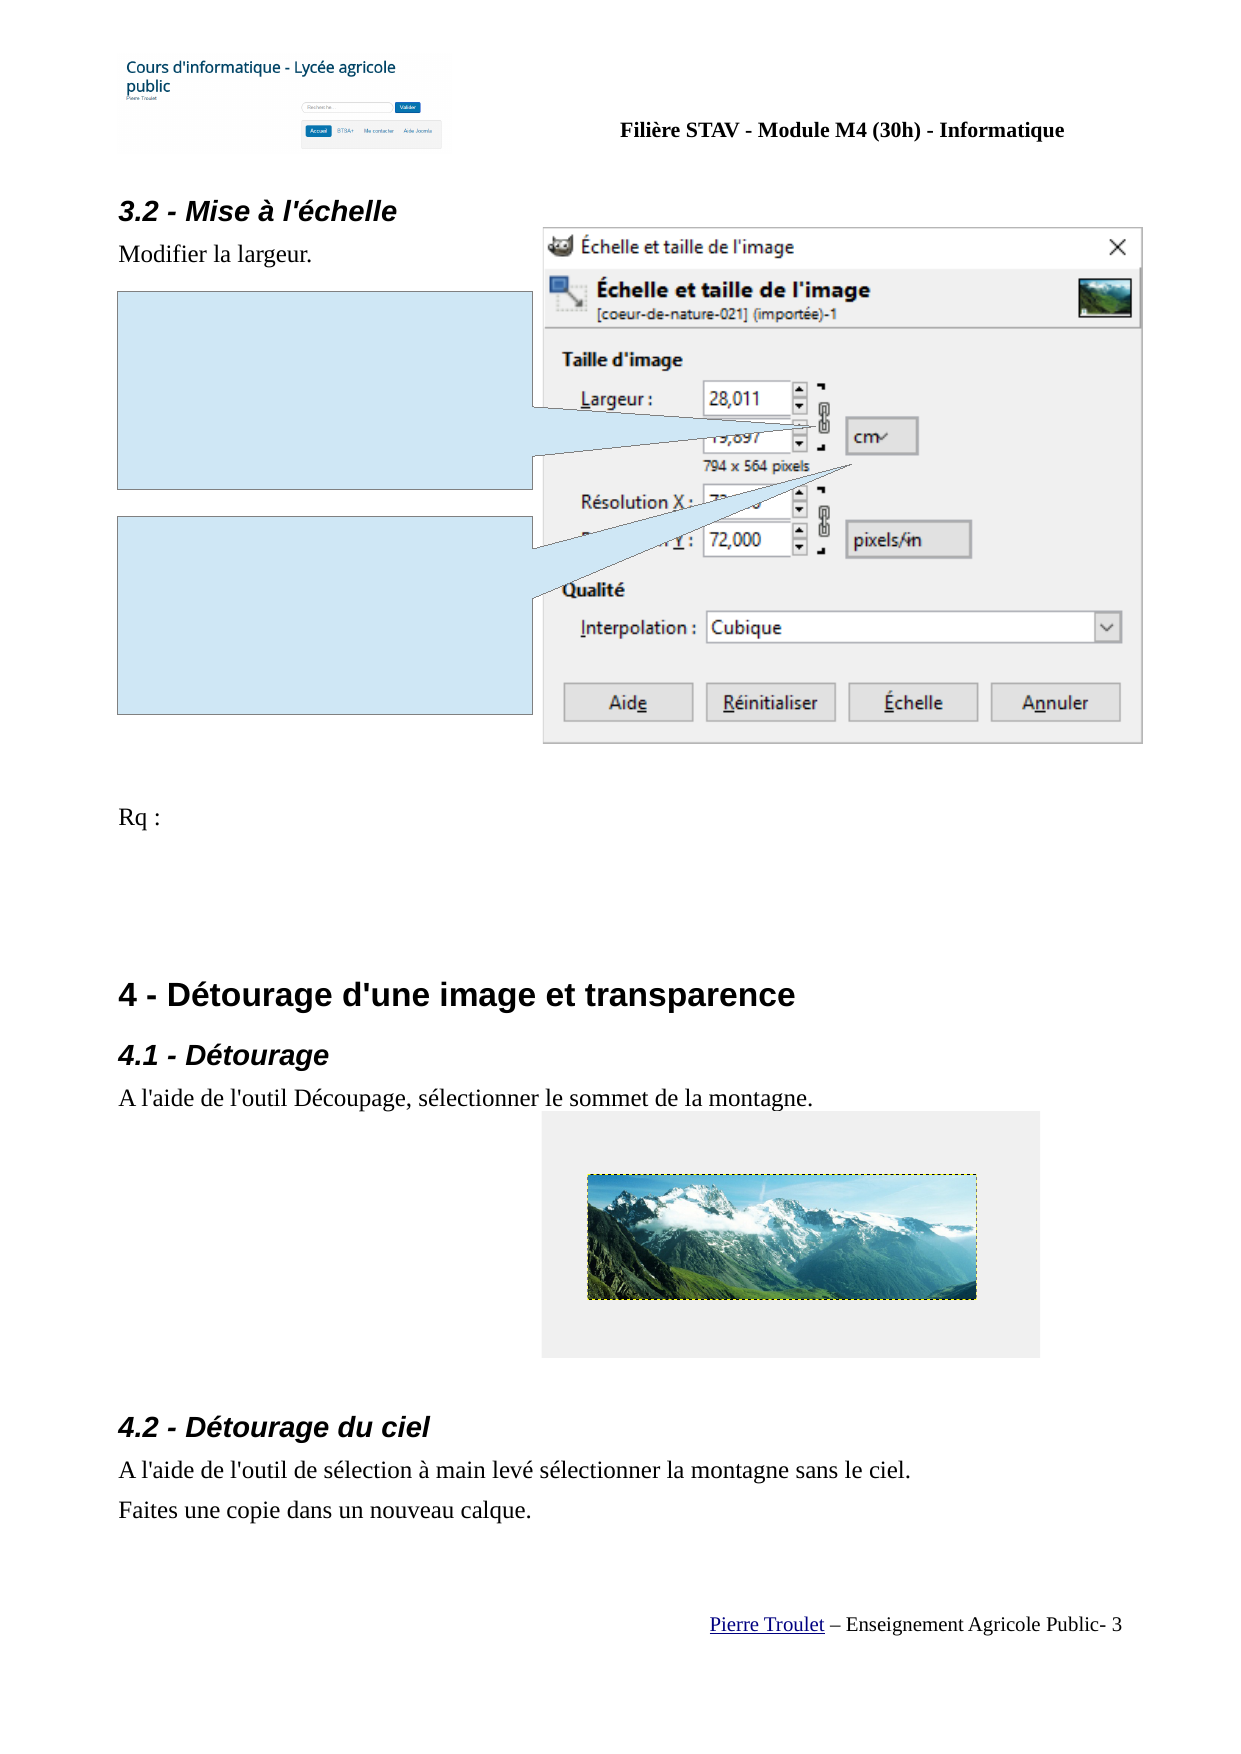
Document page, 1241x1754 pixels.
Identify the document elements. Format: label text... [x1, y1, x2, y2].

picture [116, 53, 453, 154]
picture [541, 1111, 1040, 1358]
subtitle Détourage d'une image et transparence [118, 976, 1122, 1014]
text Faites une copie dans un nouveau calque. [118, 1496, 1122, 1524]
subtitle Mise à l'échelle [118, 195, 1122, 228]
subtitle Détourage du ciel [118, 1411, 1122, 1443]
picture [542, 227, 1143, 744]
subtitle Détourage [118, 1039, 1122, 1071]
text Rq : [118, 803, 1122, 831]
text A l'aide de l'outil Découpage, sélectionner le sommet de la montagne. [118, 1084, 1122, 1112]
text A l'aide de l'outil de sélection à main levé sélectionner la montagne sans le ciel. [118, 1456, 1122, 1483]
text Modifier la largeur. [118, 240, 542, 268]
